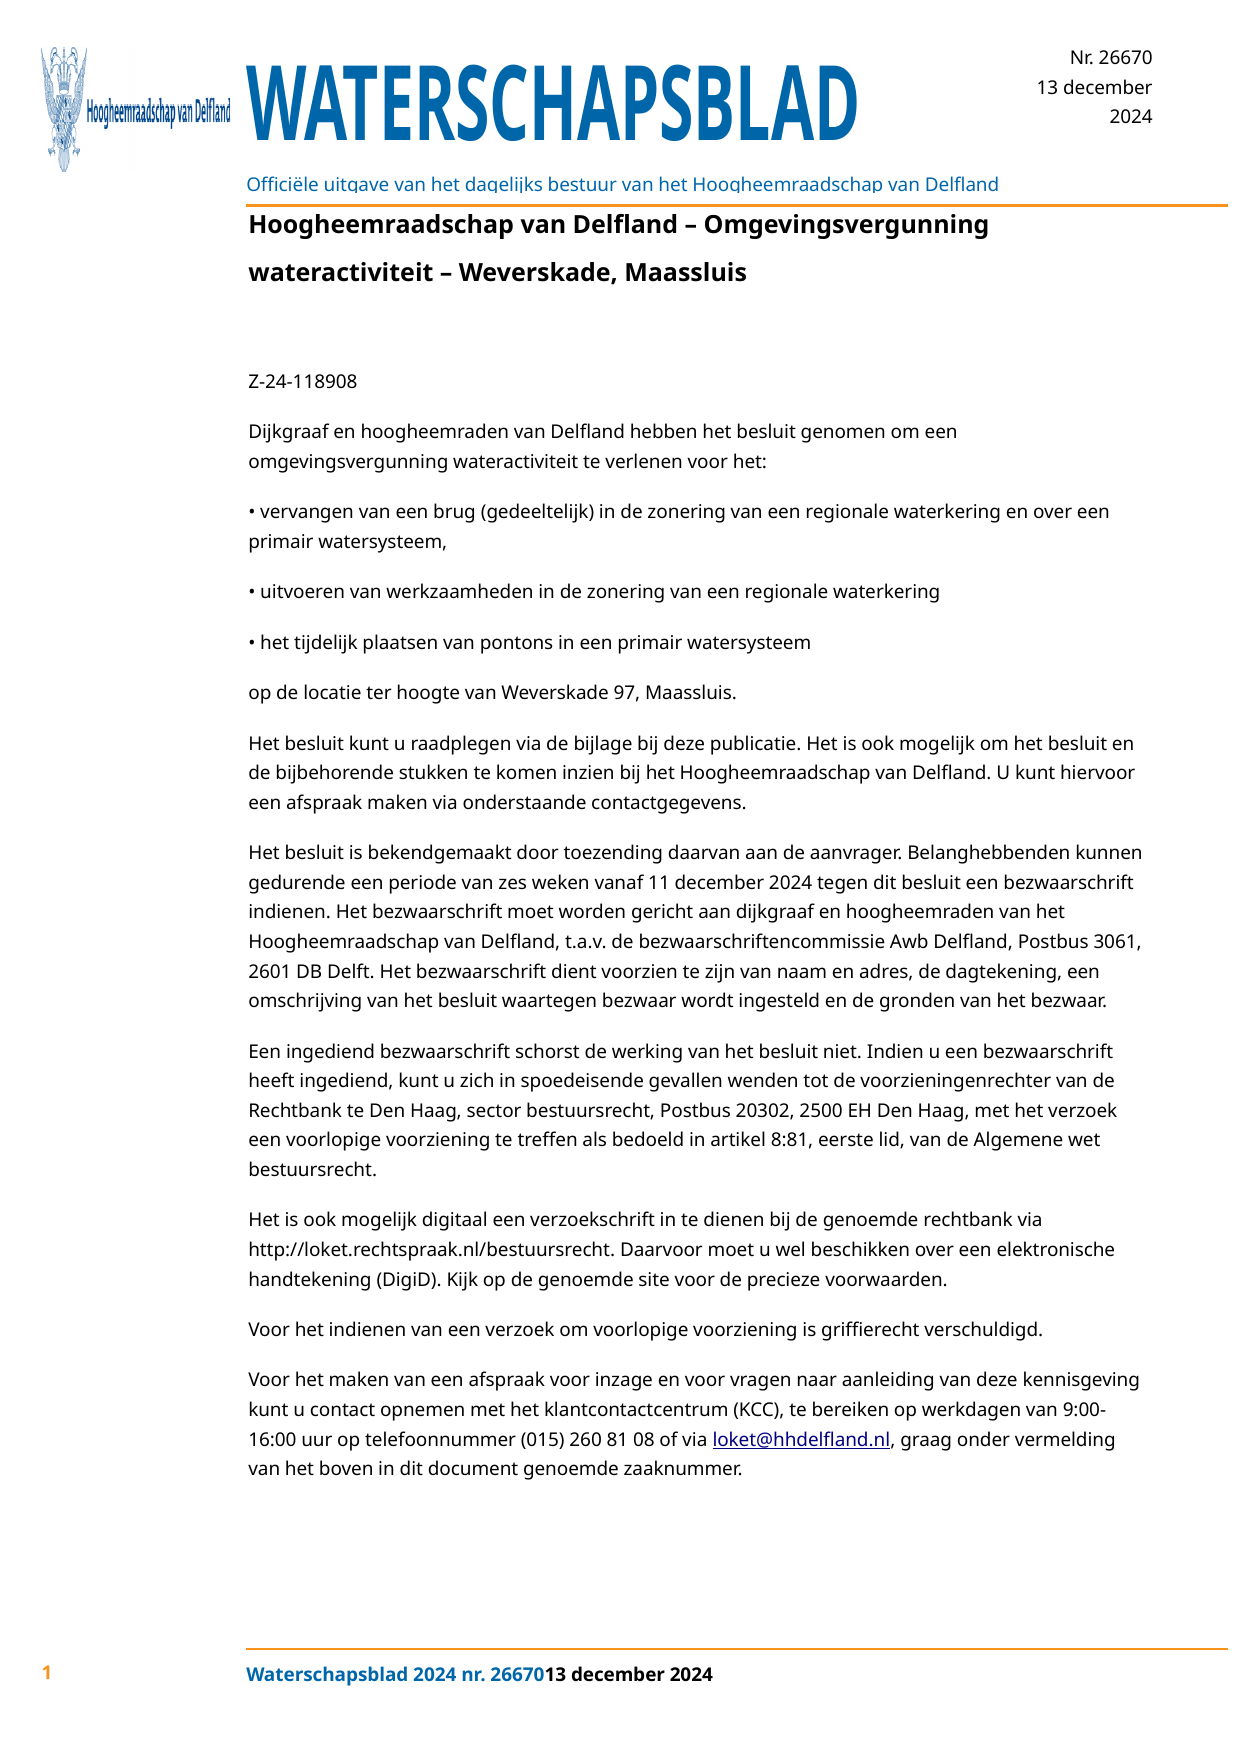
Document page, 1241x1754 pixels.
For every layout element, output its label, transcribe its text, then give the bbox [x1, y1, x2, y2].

text Het besluit is bekendgemaakt door toezending daarvan aan de aanvrager. Belanghebbenden kunnen gedurende een periode van zes weken vanaf 11 december 2024 tegen dit besluit een bezwaarschrift indienen. Het bezwaarschrift moet worden gericht aan dijkgraaf en hoogheemraden van het Hoogheemraadschap van Delfland, t.a.v. de bezwaarschriftencommissie Awb Delfland, Postbus 3061, 2601 DB Delft. Het bezwaarschrift dient voorzien te zijn van naam en adres, de dagtekening, een omschrijving van het besluit waartegen bezwaar wordt ingesteld en de gronden van het bezwaar. [248, 839, 1152, 1013]
text Een ingediend bezwaarschrift schorst de werking van het besluit niet. Indien u een bezwaarschrift heeft ingediend, kunt u zich in spoedeisende gevallen wenden tot de voorzieningenrechter van de Rechtbank te Den Haag, sector bestuursrecht, Postbus 20302, 2500 EH Den Haag, met het verzoek een voorlopige voorziening te treffen als bedoeld in artikel 8:81, eerste lid, van de Algemene wet bestuursrecht. [248, 1038, 1152, 1182]
text op de locatie ter hoogte van Weverskade 97, Maassluis. [248, 679, 1152, 705]
text Hoogheemraadschap van Delfland – Omgevingsvergunning wateractiviteit – Weverskade, Maassluis [248, 207, 1152, 288]
picture [41, 47, 231, 172]
text Z-24-118908 [248, 368, 1152, 394]
text Het besluit kunt u raadplegen via de bijlage bij deze publicatie. Het is ook mogelijk om het besluit en de bijbehorende stukken te komen inzien bij het Hoogheemraadschap van Delfland. U kunt hiervoor een afspraak maken via onderstaande contactgegevens. [248, 730, 1152, 815]
text Voor het maken van een afspraak voor inzage en voor vragen naar aanleiding van deze kennisgeving kunt u contact opnemen met het klantcontactcentrum (KCC), te bereiken op werkdagen van 9:00-16:00 uur op telefoonnummer (015) 260 81 08 of via loket@hhdelfland.nl, graag onder vermelding van het boven in dit document genoemde zaaknummer. [248, 1367, 1152, 1481]
text • vervangen van een brug (gedeeltelijk) in de zonering van een regionale waterkering en over een primair watersysteem, [248, 499, 1152, 554]
text Voor het indienen van een verzoek om voorlopige voorziening is griffierecht verschuldigd. [248, 1316, 1152, 1342]
text • het tijdelijk plaatsen van pontons in een primair watersysteem [248, 629, 1152, 655]
text Dijkgraaf en hoogheemraden van Delfland hebben het besluit genomen om een omgevingsvergunning wateractiviteit te verlenen voor het: [248, 419, 1152, 474]
text • uitvoeren van werkzaamheden in de zonering van een regionale waterkering [248, 579, 1152, 604]
text Het is ook mogelijk digitaal een verzoekschrift in te dienen bij de genoemde rechtbank via http://loket.rechtspraak.nl/bestuursrecht. Daarvoor moet u wel beschikken over een elektronische handtekening (DigiD). Kijk op de genoemde site voor de precieze voorwaarden. [248, 1207, 1152, 1292]
